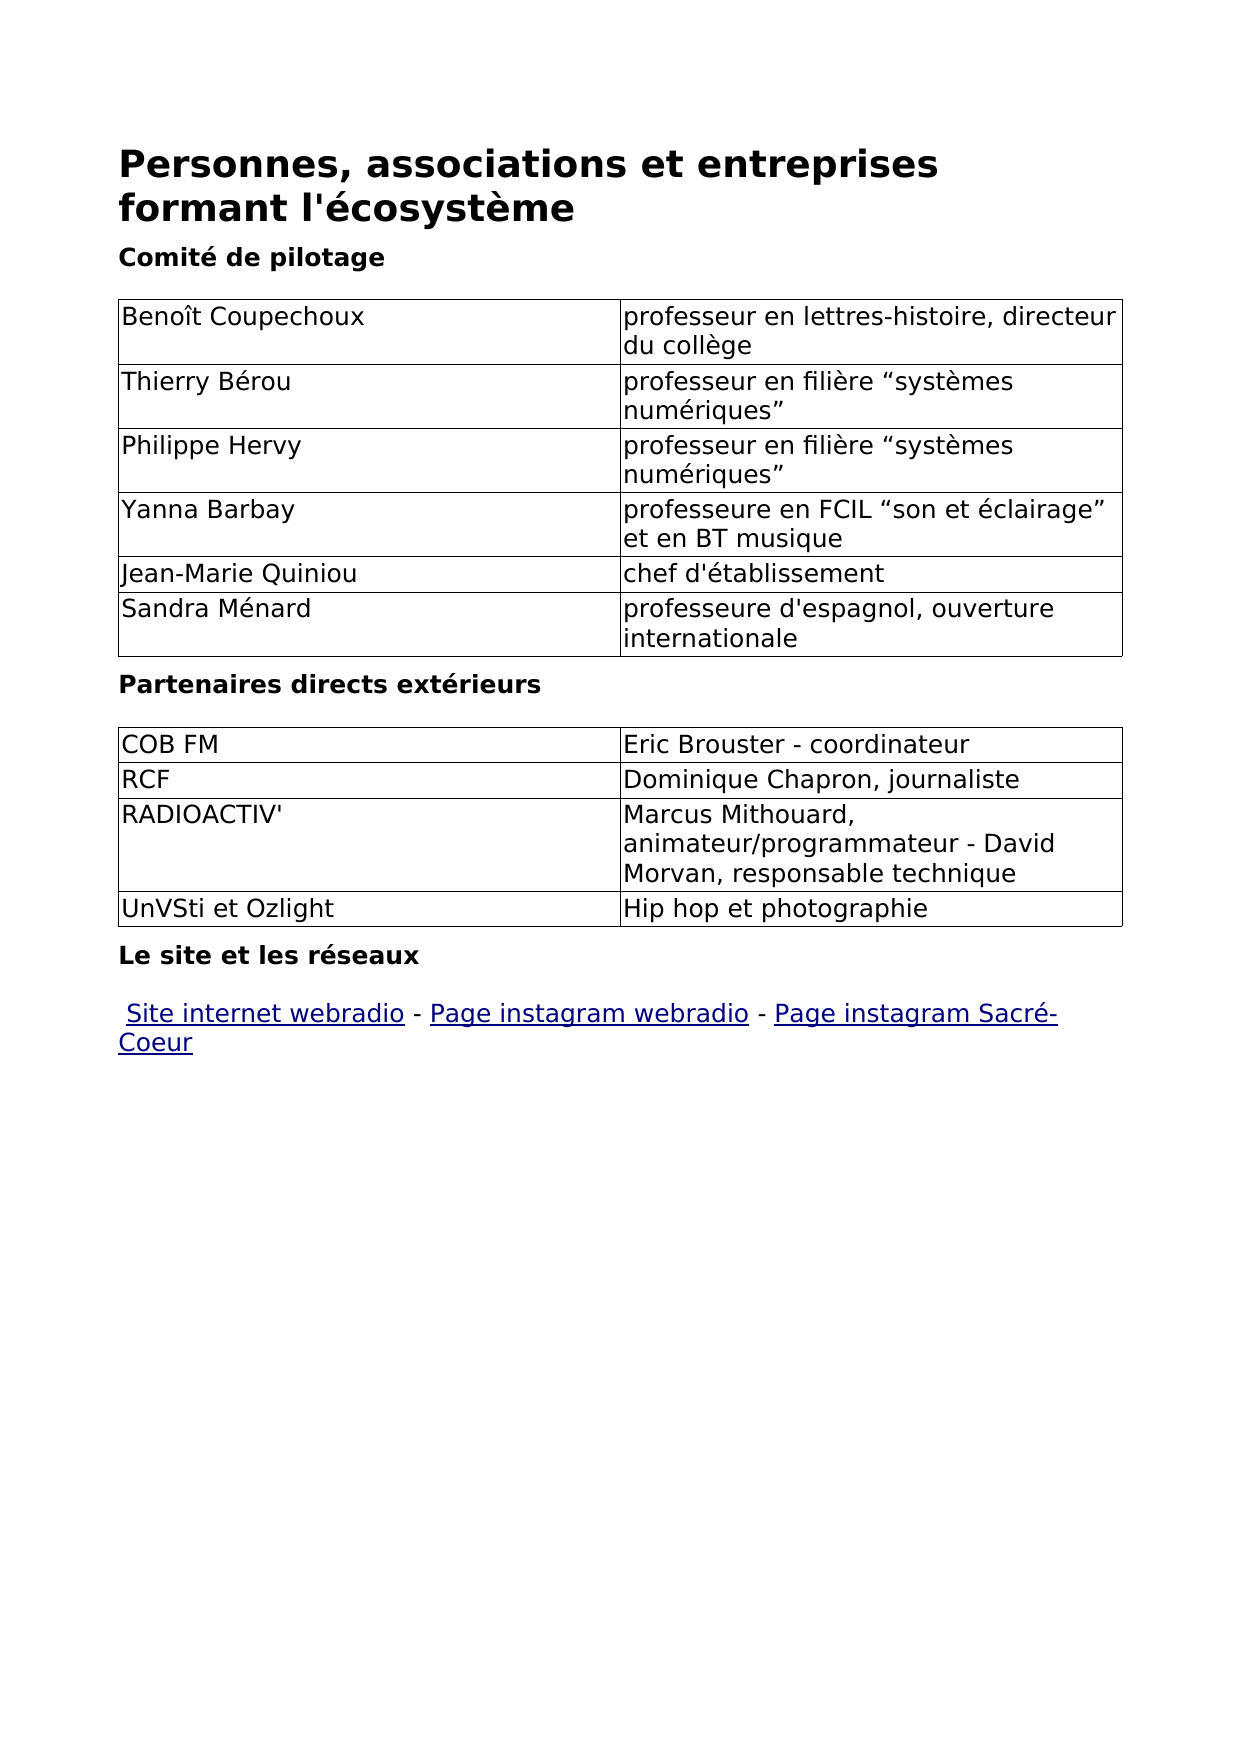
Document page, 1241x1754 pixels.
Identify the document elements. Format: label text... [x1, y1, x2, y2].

text Partenaires directs extérieurs [118, 671, 1122, 700]
table_header Eric Brouster - coordinateur [621, 728, 1122, 762]
table_cell chef d'établissement [621, 557, 1122, 592]
table_cell Jean-Marie Quiniou [119, 557, 620, 592]
table_header COB FM [119, 728, 620, 762]
subtitle Personnes, associations et entreprises formant l'écosystème [118, 143, 1122, 230]
table_cell RCF [119, 763, 620, 797]
table_cell UnVSti et Ozlight [119, 892, 620, 926]
table_cell Yanna Barbay [119, 493, 620, 556]
table_cell Marcus Mithouard, animateur/programmateur - David Morvan, responsable technique [621, 799, 1122, 891]
table_cell professeure d'espagnol, ouverture internationale [621, 593, 1122, 656]
table_cell professeur en filière “systèmes numériques” [621, 365, 1122, 428]
table_cell professeur en filière “systèmes numériques” [621, 429, 1122, 492]
table_cell Sandra Ménard [119, 593, 620, 656]
text Comité de pilotage [118, 243, 1122, 272]
table_cell RADIOACTIV' [119, 799, 620, 891]
table_header professeur en lettres-histoire, directeur du collège [621, 300, 1122, 364]
text Le site et les réseaux Site internet webradio - Page instagram webradio - Page instagram Sacré-Coeur [118, 941, 1122, 1057]
table_cell Dominique Chapron, journaliste [621, 763, 1122, 797]
table_cell Philippe Hervy [119, 429, 620, 492]
table_cell Hip hop et photographie [621, 892, 1122, 926]
table_header Benoît Coupechoux [119, 300, 620, 364]
table_cell professeure en FCIL “son et éclairage” et en BT musique [621, 493, 1122, 556]
table_cell Thierry Bérou [119, 365, 620, 428]
